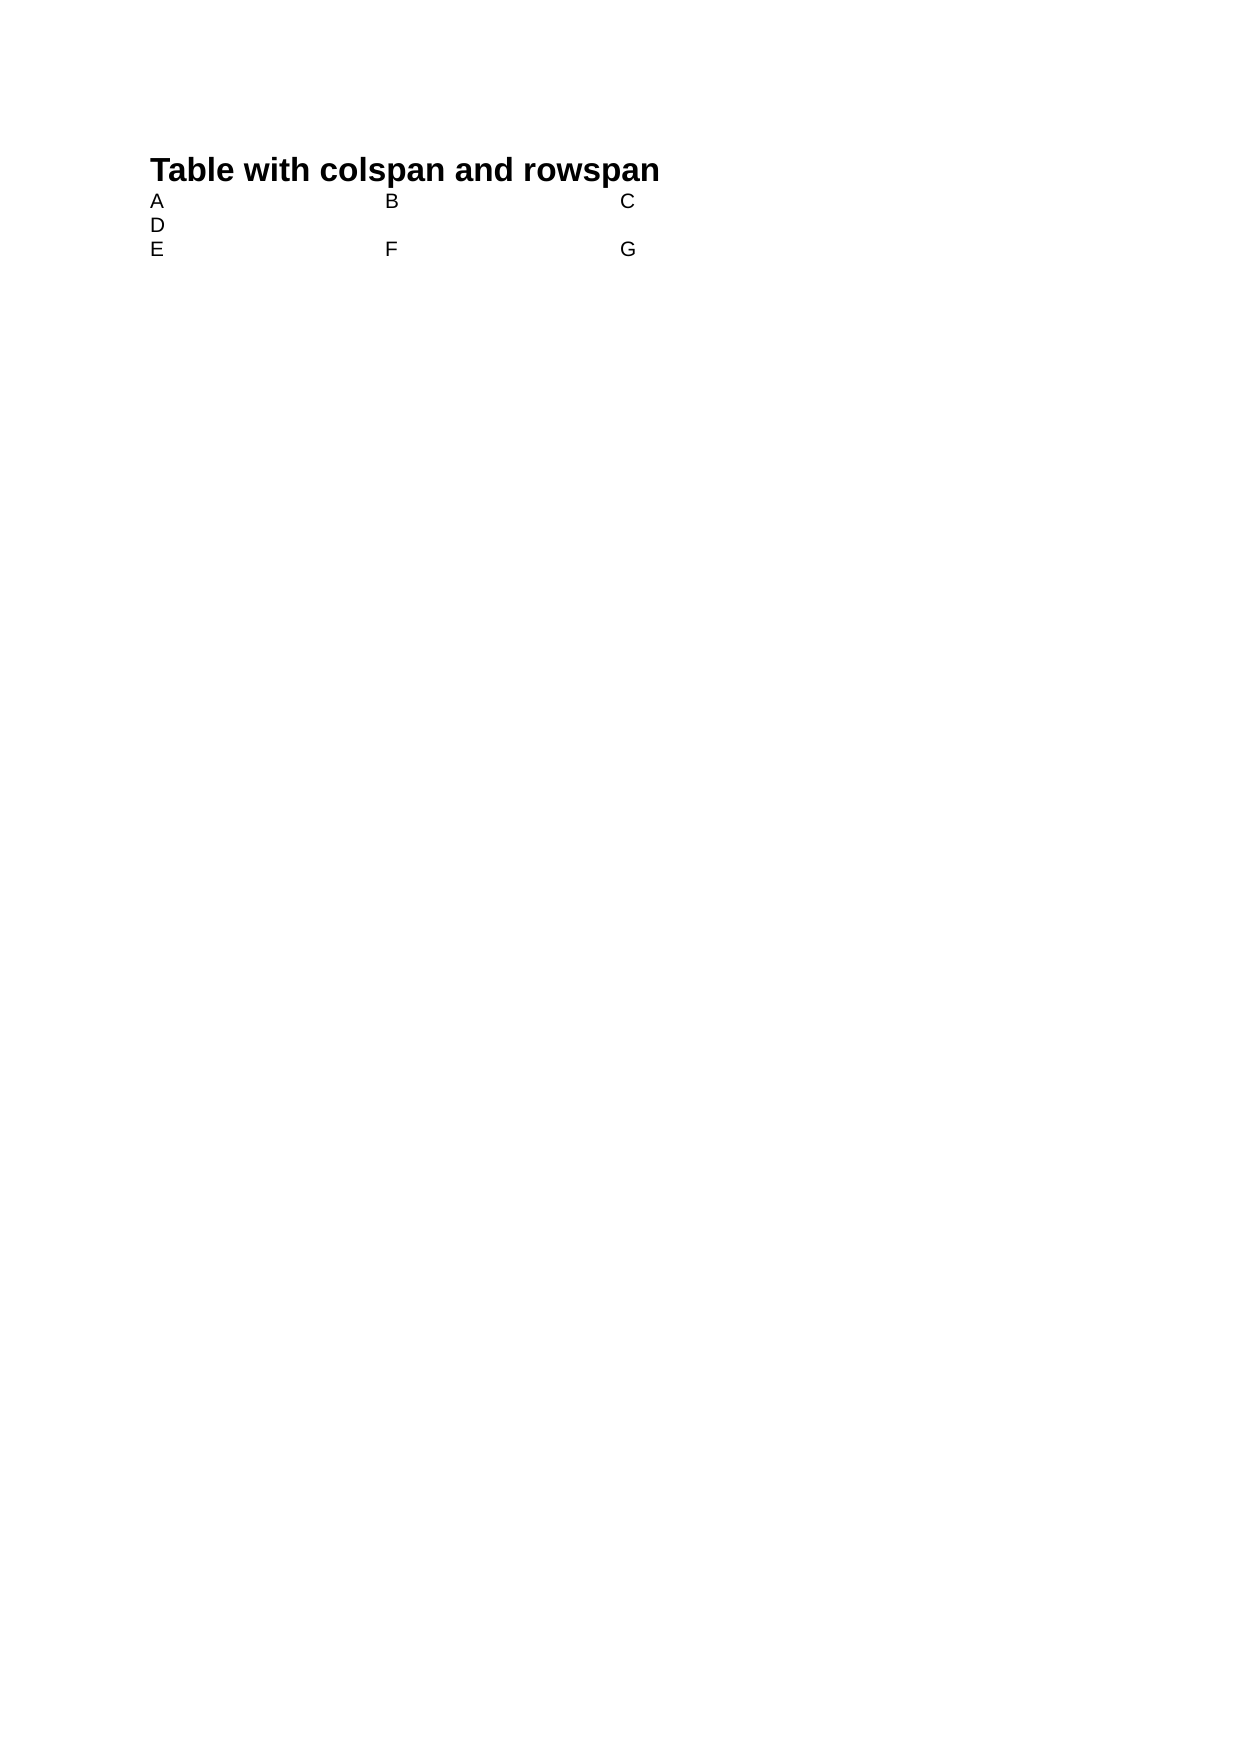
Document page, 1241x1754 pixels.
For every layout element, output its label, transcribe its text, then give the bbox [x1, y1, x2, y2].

table_header B [385, 189, 620, 212]
table_cell G [620, 236, 855, 260]
table_cell [855, 236, 1090, 260]
text Table with colspan and rowspan [150, 150, 1090, 188]
table_cell D [150, 213, 385, 236]
table_cell E [150, 236, 385, 260]
table_header A [150, 189, 385, 212]
table_cell F [385, 236, 620, 260]
table_header C [620, 189, 855, 212]
table_cell [385, 213, 620, 236]
